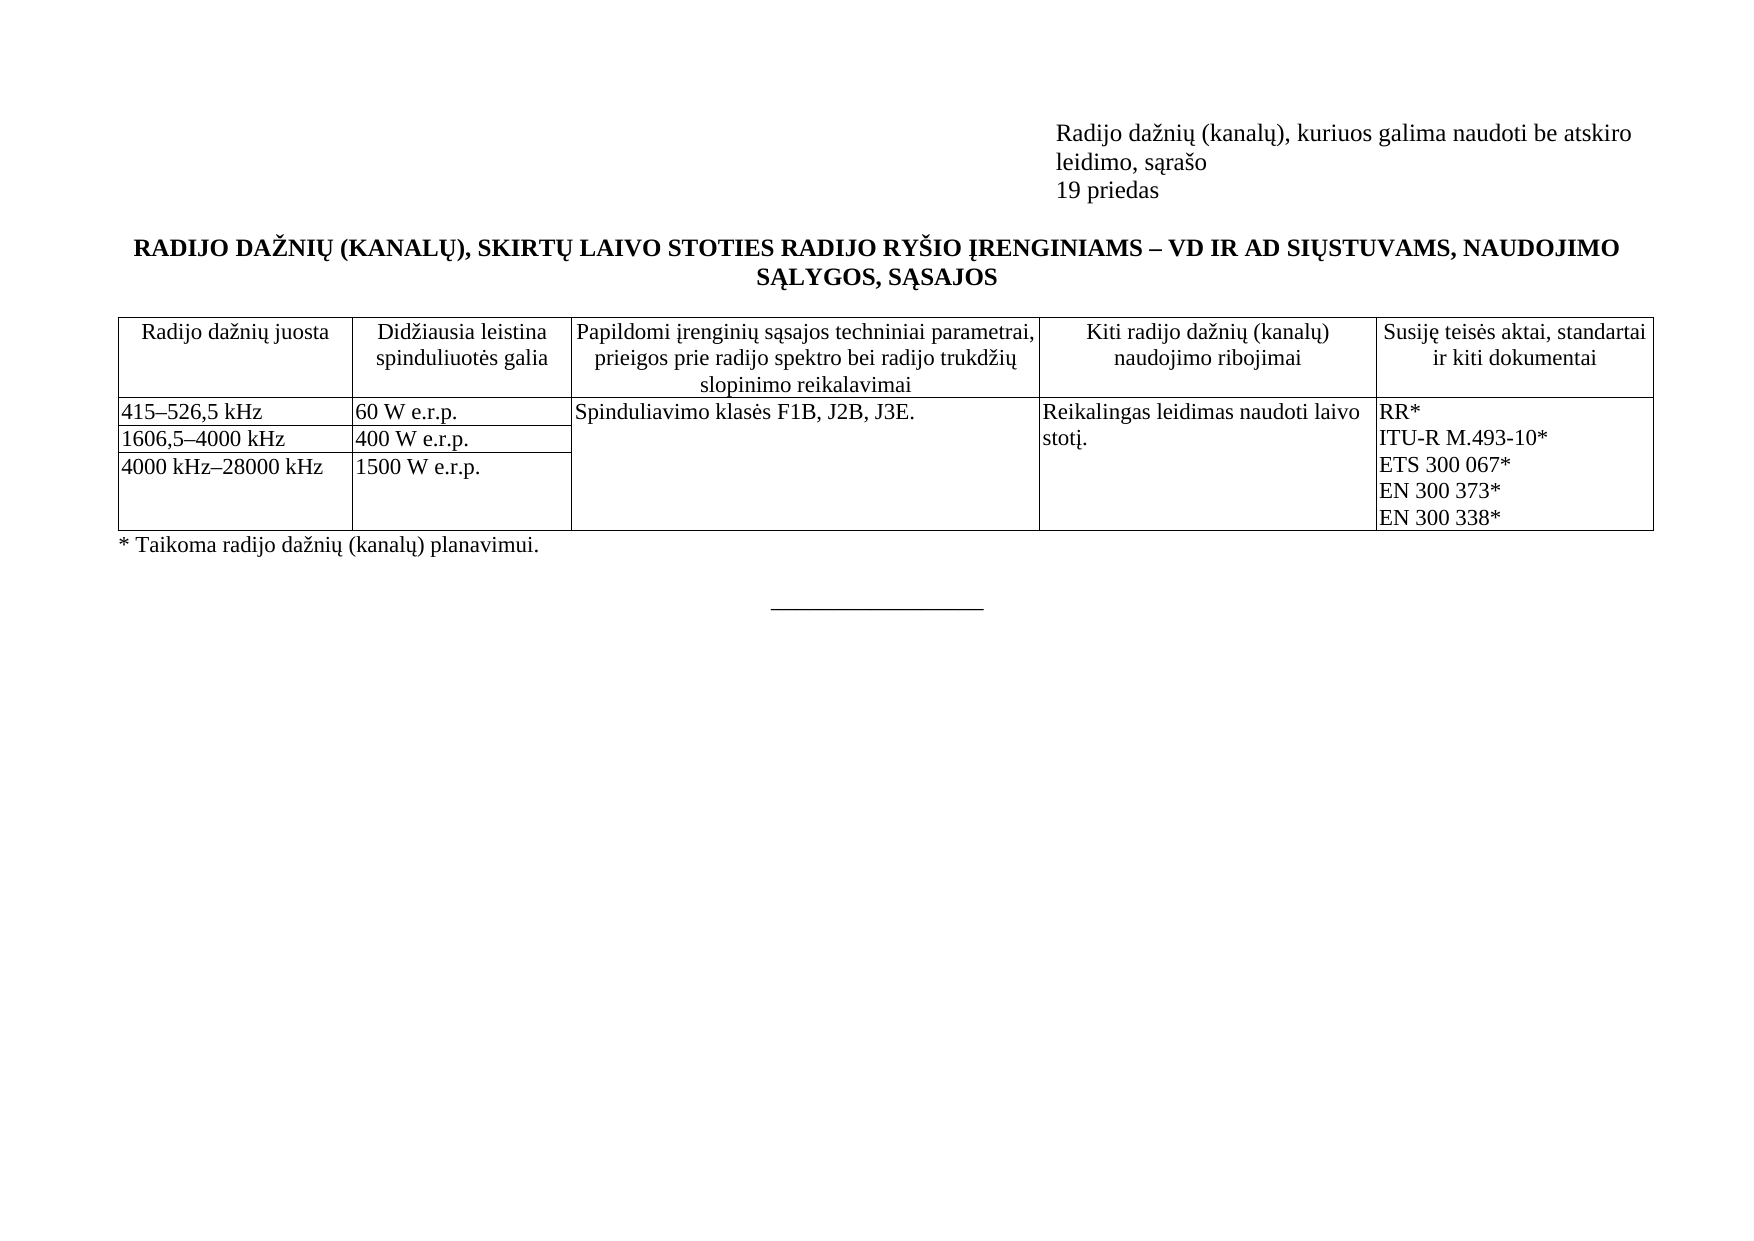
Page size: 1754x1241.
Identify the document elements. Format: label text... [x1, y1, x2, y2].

table_cell RR* ITU-R M.493-10* ETS 300 067* EN 300 373* EN 300 338* [1377, 398, 1653, 530]
table_cell Reikalingas leidimas naudoti laivo stotį. [1040, 398, 1376, 530]
text Radijo dažnių (kanalų), kuriuos galima naudoti be atskiro [1056, 118, 1636, 147]
text 19 priedas [1056, 176, 1636, 204]
text _________________ [118, 584, 1636, 612]
table_cell 1500 W e.r.p. [353, 453, 571, 530]
text RADIJO DAŽNIŲ (KANALŲ), SKIRTŲ LAIVO STOTIES RADIJO RYŠIO ĮRENGINIAMS – VD IR AD SIŲSTUVAMS, NAUDOJIMO SĄLYGOS, SĄSAJOS [118, 233, 1636, 291]
table_header Kiti radijo dažnių (kanalų) naudojimo ribojimai [1040, 318, 1376, 397]
table_header Susiję teisės aktai, standartai ir kiti dokumentai [1377, 318, 1653, 397]
table_header Radijo dažnių juosta [119, 318, 352, 397]
text leidimo, sąrašo [1056, 147, 1636, 176]
table_header Didžiausia leistina spinduliuotės galia [353, 318, 571, 397]
table_cell 1606,5–4000 kHz [119, 426, 352, 452]
table_cell 400 W e.r.p. [353, 426, 571, 452]
table_header Papildomi įrenginių sąsajos techniniai parametrai, prieigos prie radijo spektro bei radijo trukdžių slopinimo reikalavimai [572, 318, 1039, 397]
table_cell Spinduliavimo klasės F1B, J2B, J3E. [572, 398, 1039, 530]
table_cell 415–526,5 kHz [119, 398, 352, 424]
table_cell 4000 kHz–28000 kHz [119, 453, 352, 530]
text * Taikoma radijo dažnių (kanalų) planavimui. [118, 531, 1636, 557]
table_cell 60 W e.r.p. [353, 398, 571, 424]
